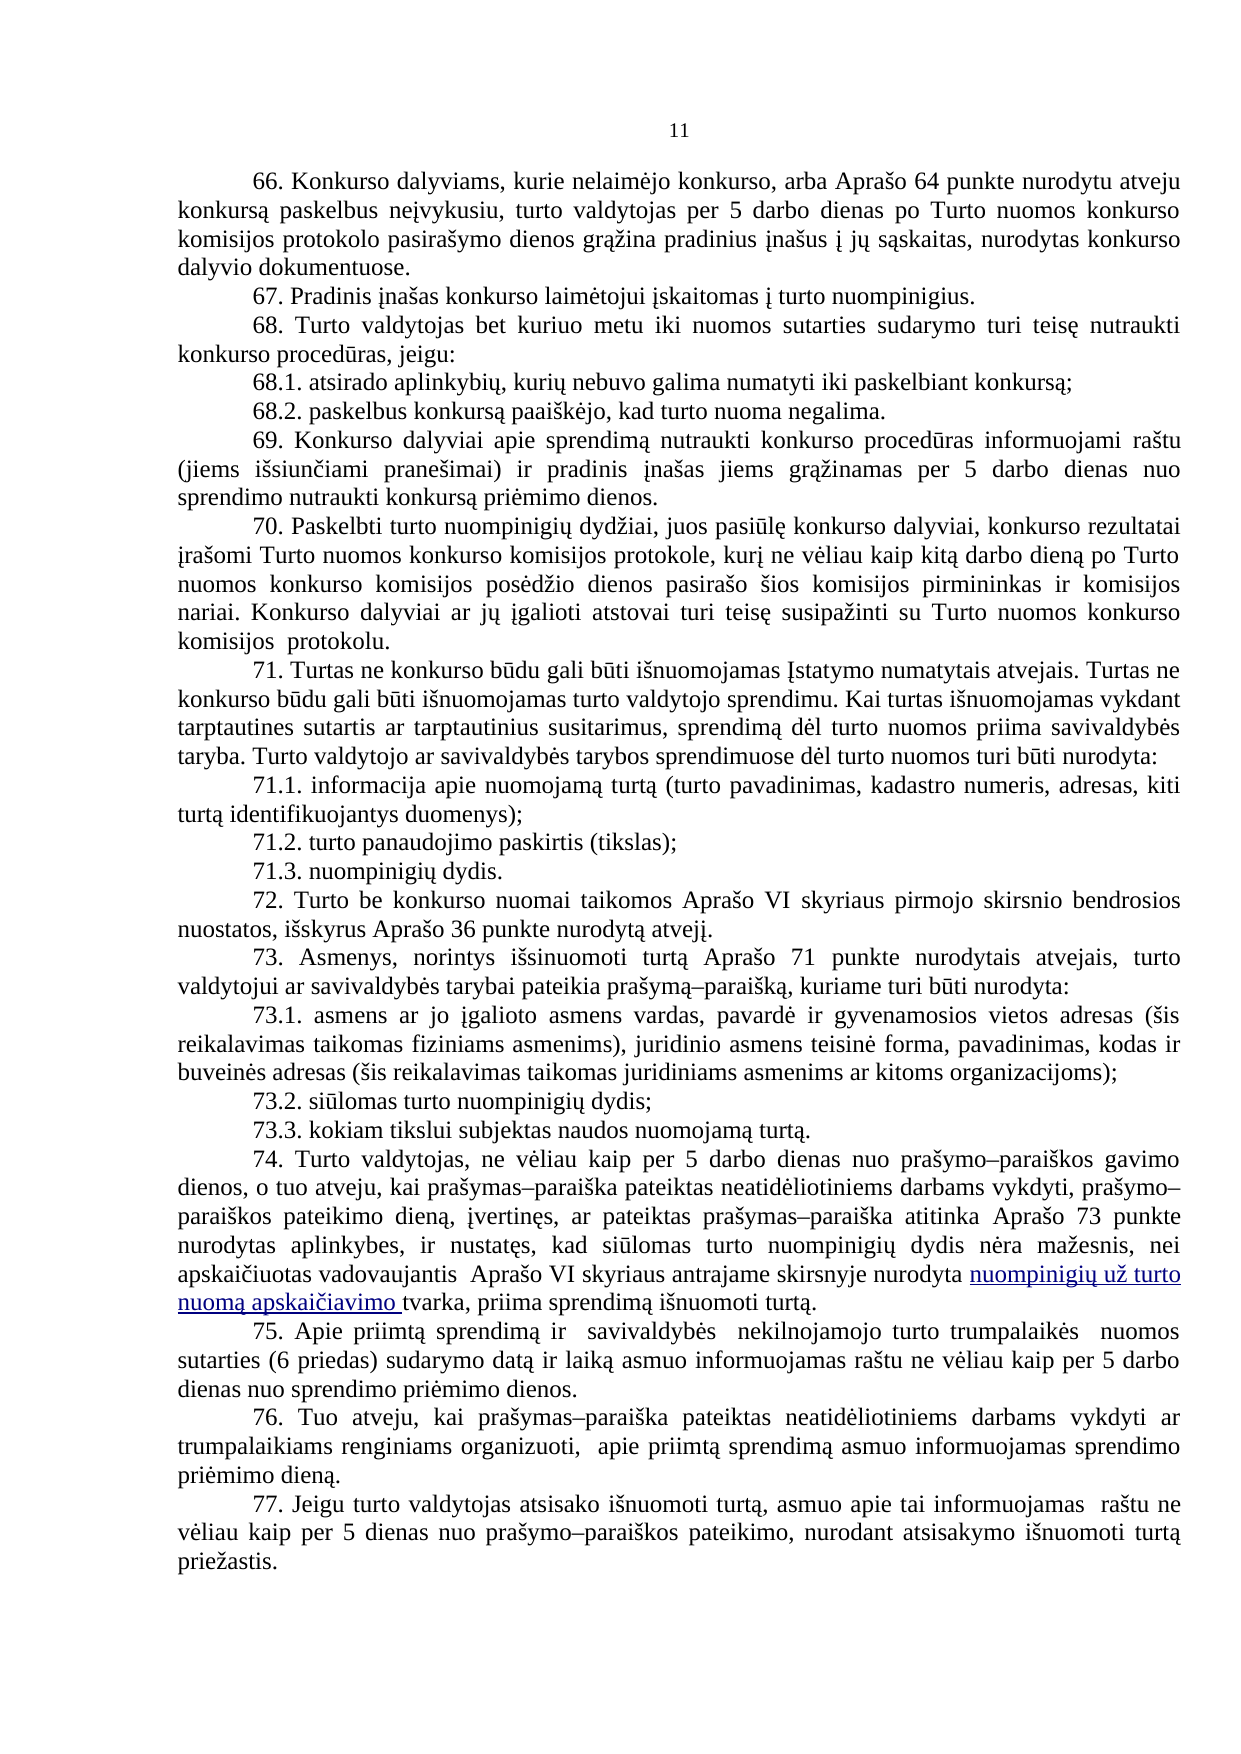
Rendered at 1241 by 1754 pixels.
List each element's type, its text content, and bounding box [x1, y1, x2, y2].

text 69. Konkurso dalyviai apie sprendimą nutraukti konkurso procedūras informuojami raštu (jiems išsiunčiami pranešimai) ir pradinis įnašas jiems grąžinamas per 5 darbo dienas nuo sprendimo nutraukti konkursą priėmimo dienos. [177, 425, 1181, 511]
text 76. Tuo atveju, kai prašymas–paraiška pateiktas neatidėliotiniems darbams vykdyti ar trumpalaikiams renginiams organizuoti, apie priimtą sprendimą asmuo informuojamas sprendimo priėmimo dieną. [177, 1402, 1181, 1489]
text 72. Turto be konkurso nuomai taikomos Aprašo VI skyriaus pirmojo skirsnio bendrosios nuostatos, išskyrus Aprašo 36 punkte nurodytą atvejį. [177, 885, 1181, 942]
text 75. Apie priimtą sprendimą ir savivaldybės nekilnojamojo turto trumpalaikės nuomos sutarties (6 priedas) sudarymo datą ir laiką asmuo informuojamas raštu ne vėliau kaip per 5 darbo dienas nuo sprendimo priėmimo dienos. [177, 1316, 1181, 1402]
text 71.3. nuompinigių dydis. [177, 856, 1181, 885]
text 73.1. asmens ar jo įgalioto asmens vardas, pavardė ir gyvenamosios vietos adresas (šis reikalavimas taikomas fiziniams asmenims), juridinio asmens teisinė forma, pavadinimas, kodas ir buveinės adresas (šis reikalavimas taikomas juridiniams asmenims ar kitoms organizacijoms); [177, 1000, 1181, 1086]
text 68.1. atsirado aplinkybių, kurių nebuvo galima numatyti iki paskelbiant konkursą; [177, 367, 1181, 396]
text 73. Asmenys, norintys išsinuomoti turtą Aprašo 71 punkte nurodytais atvejais, turto valdytojui ar savivaldybės tarybai pateikia prašymą–paraišką, kuriame turi būti nurodyta: [177, 942, 1181, 1000]
text 73.2. siūlomas turto nuompinigių dydis; [177, 1086, 1181, 1115]
text 67. Pradinis įnašas konkurso laimėtojui įskaitomas į turto nuompinigius. [177, 281, 1181, 310]
text 71.1. informacija apie nuomojamą turtą (turto pavadinimas, kadastro numeris, adresas, kiti turtą identifikuojantys duomenys); [177, 770, 1181, 827]
text 66. Konkurso dalyviams, kurie nelaimėjo konkurso, arba Aprašo 64 punkte nurodytu atveju konkursą paskelbus neįvykusiu, turto valdytojas per 5 darbo dienas po Turto nuomos konkurso komisijos protokolo pasirašymo dienos grąžina pradinius įnašus į jų sąskaitas, nurodytas konkurso dalyvio dokumentuose. [177, 166, 1181, 281]
text 71. Turtas ne konkurso būdu gali būti išnuomojamas Įstatymo numatytais atvejais. Turtas ne konkurso būdu gali būti išnuomojamas turto valdytojo sprendimu. Kai turtas išnuomojamas vykdant tarptautines sutartis ar tarptautinius susitarimus, sprendimą dėl turto nuomos priima savivaldybės taryba. Turto valdytojo ar savivaldybės tarybos sprendimuose dėl turto nuomos turi būti nurodyta: [177, 655, 1181, 770]
text 68. Turto valdytojas bet kuriuo metu iki nuomos sutarties sudarymo turi teisę nutraukti konkurso procedūras, jeigu: [177, 310, 1181, 367]
text 70. Paskelbti turto nuompinigių dydžiai, juos pasiūlę konkurso dalyviai, konkurso rezultatai įrašomi Turto nuomos konkurso komisijos protokole, kurį ne vėliau kaip kitą darbo dieną po Turto nuomos konkurso komisijos posėdžio dienos pasirašo šios komisijos pirmininkas ir komisijos nariai. Konkurso dalyviai ar jų įgalioti atstovai turi teisę susipažinti su Turto nuomos konkurso komisijos protokolu. [177, 511, 1181, 655]
text 74. Turto valdytojas, ne vėliau kaip per 5 darbo dienas nuo prašymo–paraiškos gavimo dienos, o tuo atveju, kai prašymas–paraiška pateiktas neatidėliotiniems darbams vykdyti, prašymo–paraiškos pateikimo dieną, įvertinęs, ar pateiktas prašymas–paraiška atitinka Aprašo 73 punkte nurodytas aplinkybes, ir nustatęs, kad siūlomas turto nuompinigių dydis nėra mažesnis, nei apskaičiuotas vadovaujantis Aprašo VI skyriaus antrajame skirsnyje nurodyta nuompinigių už turto nuomą apskaičiavimo tvarka, priima sprendimą išnuomoti turtą. [177, 1144, 1181, 1316]
text 71.2. turto panaudojimo paskirtis (tikslas); [177, 827, 1181, 856]
text 68.2. paskelbus konkursą paaiškėjo, kad turto nuoma negalima. [177, 396, 1181, 425]
text 73.3. kokiam tikslui subjektas naudos nuomojamą turtą. [177, 1115, 1181, 1144]
text 77. Jeigu turto valdytojas atsisako išnuomoti turtą, asmuo apie tai informuojamas raštu ne vėliau kaip per 5 dienas nuo prašymo–paraiškos pateikimo, nurodant atsisakymo išnuomoti turtą priežastis. [177, 1489, 1181, 1575]
